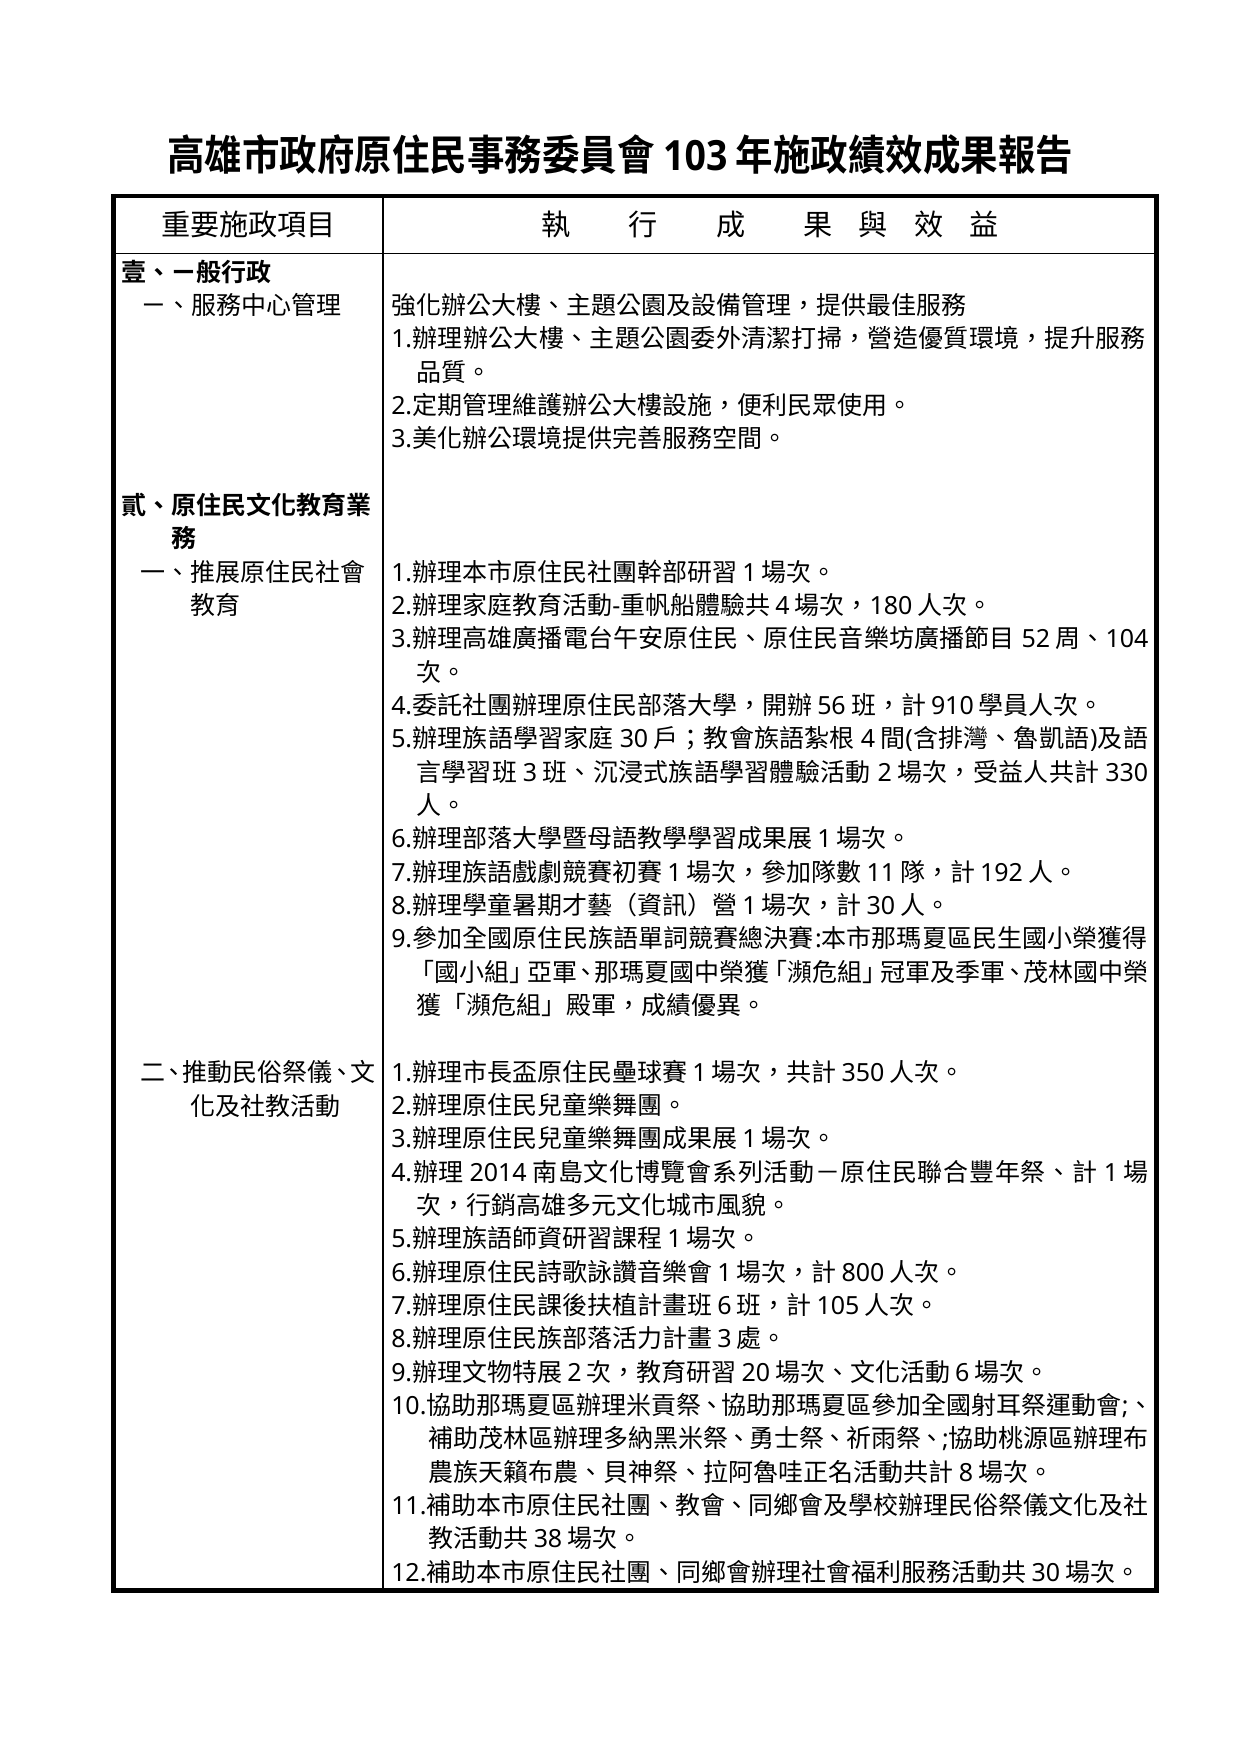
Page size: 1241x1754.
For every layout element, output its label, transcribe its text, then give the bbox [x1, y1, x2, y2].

table_header 執 行 成 果 與 效 益 [384, 198, 1154, 253]
table_header 重要施政項目 [116, 198, 382, 253]
table_cell 強化辦公大樓、主題公園及設備管理，提供最佳服務 1.辦理辦公大樓、主題公園委外清潔打掃，營造優質環境，提升服務品質。 2.定期管理維護辦公大樓設施，便利民眾使用。 3.美化辦公環境提供完善服務空間。 1.辦理本市原住民社團幹部研習1場次。 2.辦理家庭教育活動-重帆船體驗共4場次，180人次。 3.辦理高雄廣播電台午安原住民、原住民音樂坊廣播節目52周、104次。 4.委託社團辦理原住民部落大學，開辦56班，計910學員人次。 5.辦理族語學習家庭30戶；教會族語紮根4間(含排灣、魯凱語)及語言學習班3班、沉浸式族語學習體驗活動2場次，受益人共計330人。 6.辦理部落大學暨母語教學學習成果展1場次。 7.辦理族語戲劇競賽初賽1場次，參加隊數11隊，計192人。 8.辦理學童暑期才藝（資訊）營1場次，計30人。 9.參加全國原住民族語單詞競賽總決賽:本市那瑪夏區民生國小榮獲得「國小組」亞軍、那瑪夏國中榮獲「瀕危組」冠軍及季軍、茂林國中榮獲「瀕危組」殿軍，成績優異。 1.辦理市長盃原住民壘球賽1場次，共計350人次。 2.辦理原住民兒童樂舞團。 3.辦理原住民兒童樂舞團成果展1場次。 4.辦理2014南島文化博覽會系列活動－原住民聯合豐年祭、計1場次，行銷高雄多元文化城市風貌。 5.辦理族語師資研習課程1場次。 6.辦理原住民詩歌詠讚音樂會1場次，計800人次。 7.辦理原住民課後扶植計畫班6班，計105人次。 8.辦理原住民族部落活力計畫3處。 9.辦理文物特展2次，教育研習20場次、文化活動6場次。 10.協助那瑪夏區辦理米貢祭、協助那瑪夏區參加全國射耳祭運動會;、補助茂林區辦理多納黑米祭、勇士祭、祈雨祭、;協助桃源區辦理布農族天籟布農、貝神祭、拉阿魯哇正名活動共計8場次。 11.補助本市原住民社團、教會、同鄉會及學校辦理民俗祭儀文化及社教活動共38場次。 12.補助本市原住民社團、同鄉會辦理社會福利服務活動共30場次。 [384, 254, 1154, 1588]
text 高雄市政府原住民事務委員會103年施政績效成果報告 [103, 137, 1137, 178]
table_cell 壹、ㄧ般行政 ㄧ、服務中心管理 貳、原住民文化教育業務 一、推展原住民社會教育 二、推動民俗祭儀、文化及社教活動 [116, 254, 382, 1588]
